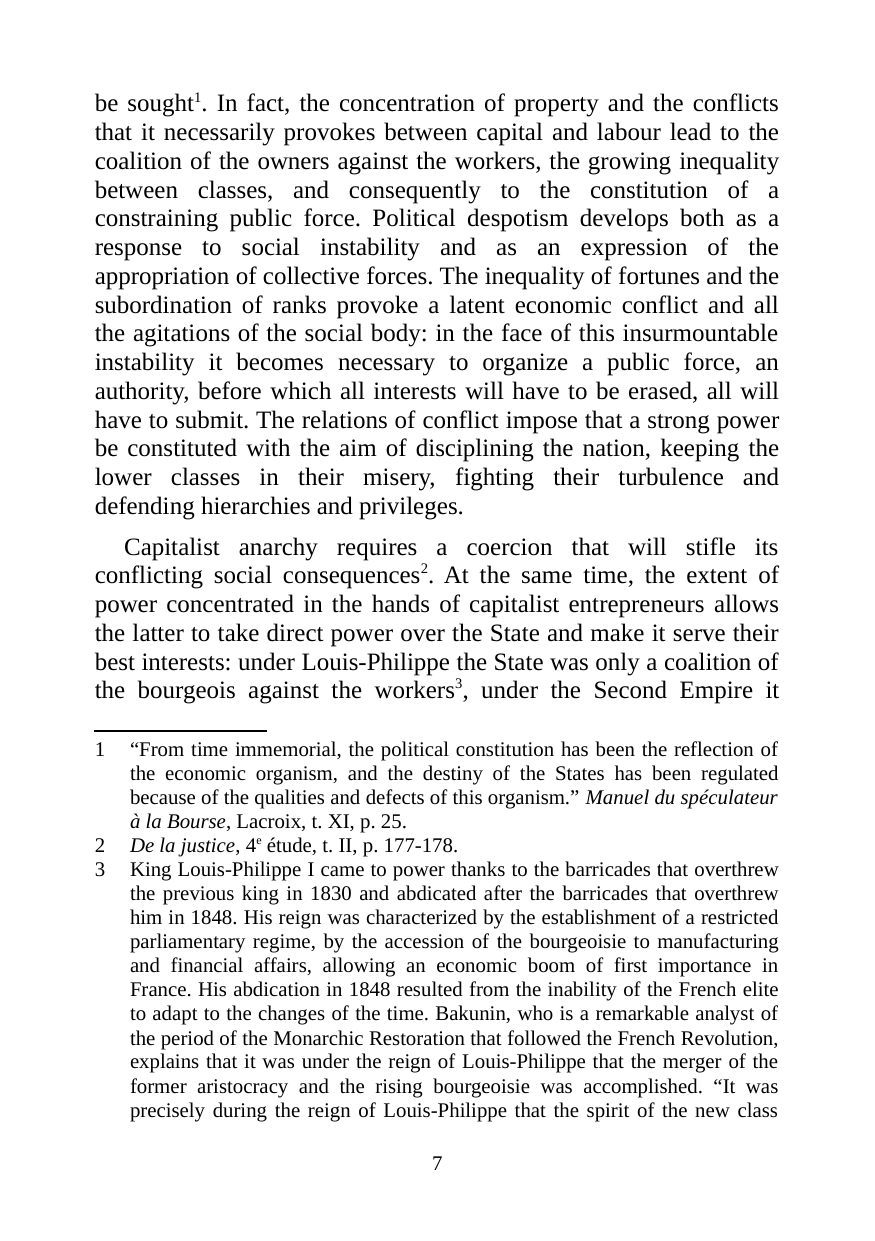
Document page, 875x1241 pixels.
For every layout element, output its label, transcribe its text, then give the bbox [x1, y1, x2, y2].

text King Louis-Philippe I came to power thanks to the barricades that overthrew the previous king in 1830 and abdicated after the barricades that overthrew him in 1848. His reign was characterized by the establishment of a restricted parliamentary regime, by the accession of the bourgeoisie to manufacturing and financial affairs, allowing an economic boom of first importance in France. His abdication in 1848 resulted from the inability of the French elite to adapt to the changes of the time. Bakunin, who is a remarkable analyst of the period of the Monarchic Restoration that followed the French Revolution, explains that it was under the reign of Louis-Philippe that the merger of the former aristocracy and the rising bourgeoisie was accomplished. “It was precisely during the reign of Louis-Philippe that the spirit of the new class [94, 857, 779, 1122]
text “From time immemorial, the political constitution has been the reflection of the economic organism, and the destiny of the States has been regulated because of the qualities and defects of this organism.” Manuel du spéculateur à la Bourse, Lacroix, t. XI, p. 25. [94, 737, 779, 833]
text It is in this economic relation of exploitation and subordination that the roots of the political despotism inherent in capitalism must be sought. In fact, the concentration of property and the conflicts that it necessarily provokes between capital and labour lead to the coalition of the owners against the workers, the growing inequality between classes, and consequently to the constitution of a constraining public force. Political despotism develops both as a response to social instability and as an expression of the appropriation of collective forces. The inequality of fortunes and the subordination of ranks provoke a latent economic conflict and all the agitations of the social body: in the face of this insurmountable instability it becomes necessary to organize a public force, an authority, before which all interests will have to be erased, all will have to submit. The relations of conflict impose that a strong power be constituted with the aim of disciplining the nation, keeping the lower classes in their misery, fighting their turbulence and defending hierarchies and privileges. [94, 88, 779, 520]
text Capitalist anarchy requires a coercion that will stifle its conflicting social consequences. At the same time, the extent of power concentrated in the hands of capitalist entrepreneurs allows the latter to take direct power over the State and make it serve their best interests: under Louis-Philippe the State was only a coalition of the bourgeois against the workers, under the Second Empire it [94, 532, 779, 704]
text De la justice, 4e étude, t. II, p. 177-178. [94, 833, 779, 857]
